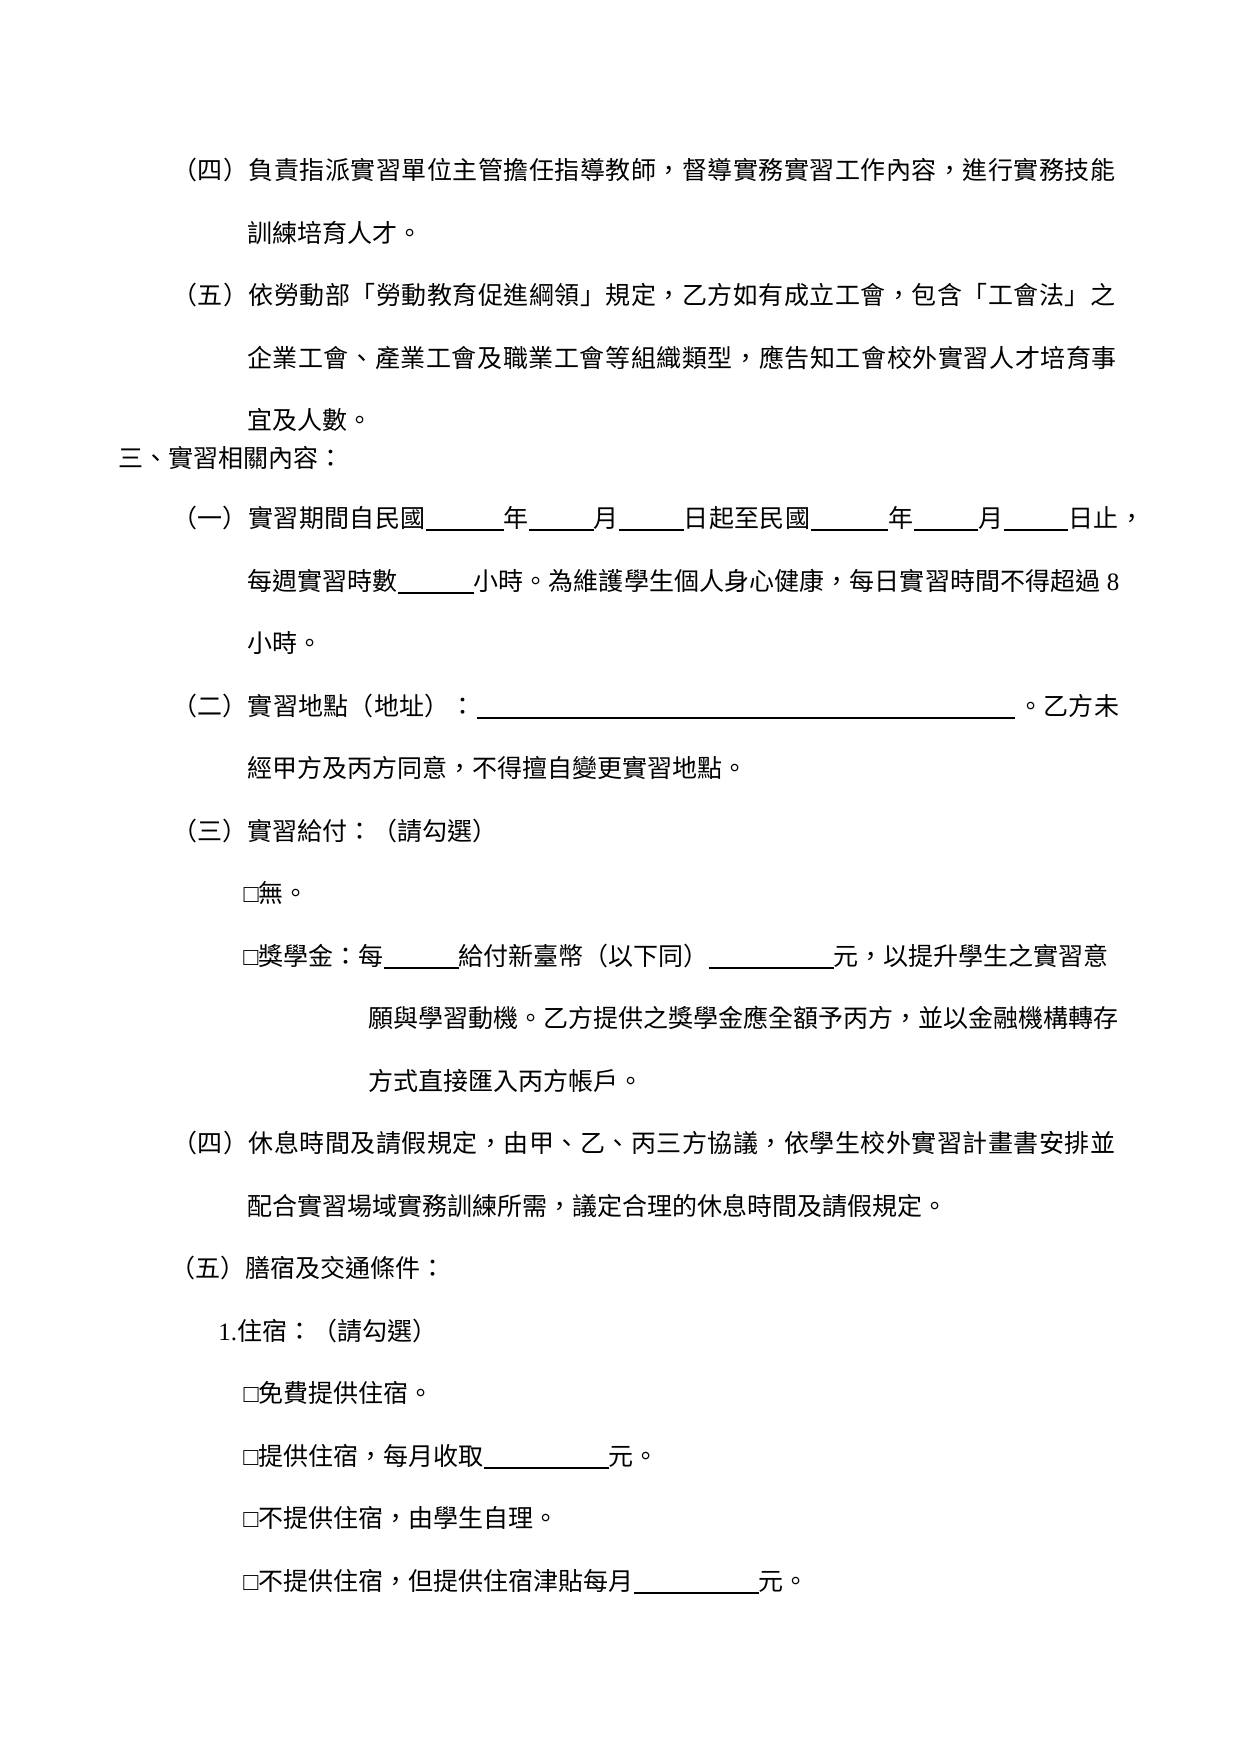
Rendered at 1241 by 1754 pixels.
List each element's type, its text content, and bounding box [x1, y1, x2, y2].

text □獎學金：每 給付新臺幣（以下同） 元，以提升學生之實習意願與學習動機。乙方提供之獎學金應全額予丙方，並以金融機構轉存方式直接匯入丙方帳戶。 [243, 912, 1119, 1100]
text □免費提供住宿。 [118, 1350, 1119, 1412]
text □提供住宿，每月收取 元。 [243, 1412, 1119, 1475]
text □不提供住宿，但提供住宿津貼每月 元。 [243, 1537, 1119, 1600]
text （五）膳宿及交通條件： [171, 1225, 1119, 1287]
text □無。 [118, 850, 1119, 912]
text 1.住宿：（請勾選） [118, 1287, 1119, 1350]
text （四）負責指派實習單位主管擔任指導教師，督導實務實習工作內容，進行實務技能訓練培育人才。 [172, 127, 1119, 252]
text （三）實習給付：（請勾選） [172, 787, 1119, 850]
text □不提供住宿，由學生自理。 [243, 1475, 1119, 1537]
text （一）實習期間自民國 年 月 日起至民國 年 月 日止，每週實習時數 小時。為維護學生個人身心健康，每日實習時間不得超過8小時。 [172, 475, 1119, 662]
text 三、實習相關內容： [118, 439, 1122, 475]
text （五）依勞動部「勞動教育促進綱領」規定，乙方如有成立工會，包含「工會法」之企業工會、產業工會及職業工會等組織類型，應告知工會校外實習人才培育事宜及人數。 [172, 252, 1119, 439]
text （四）休息時間及請假規定，由甲、乙、丙三方協議，依學生校外實習計畫書安排並配合實習場域實務訓練所需，議定合理的休息時間及請假規定。 [172, 1100, 1119, 1225]
text （二）實習地點（地址）： 。乙方未經甲方及丙方同意，不得擅自變更實習地點。 [172, 662, 1119, 787]
